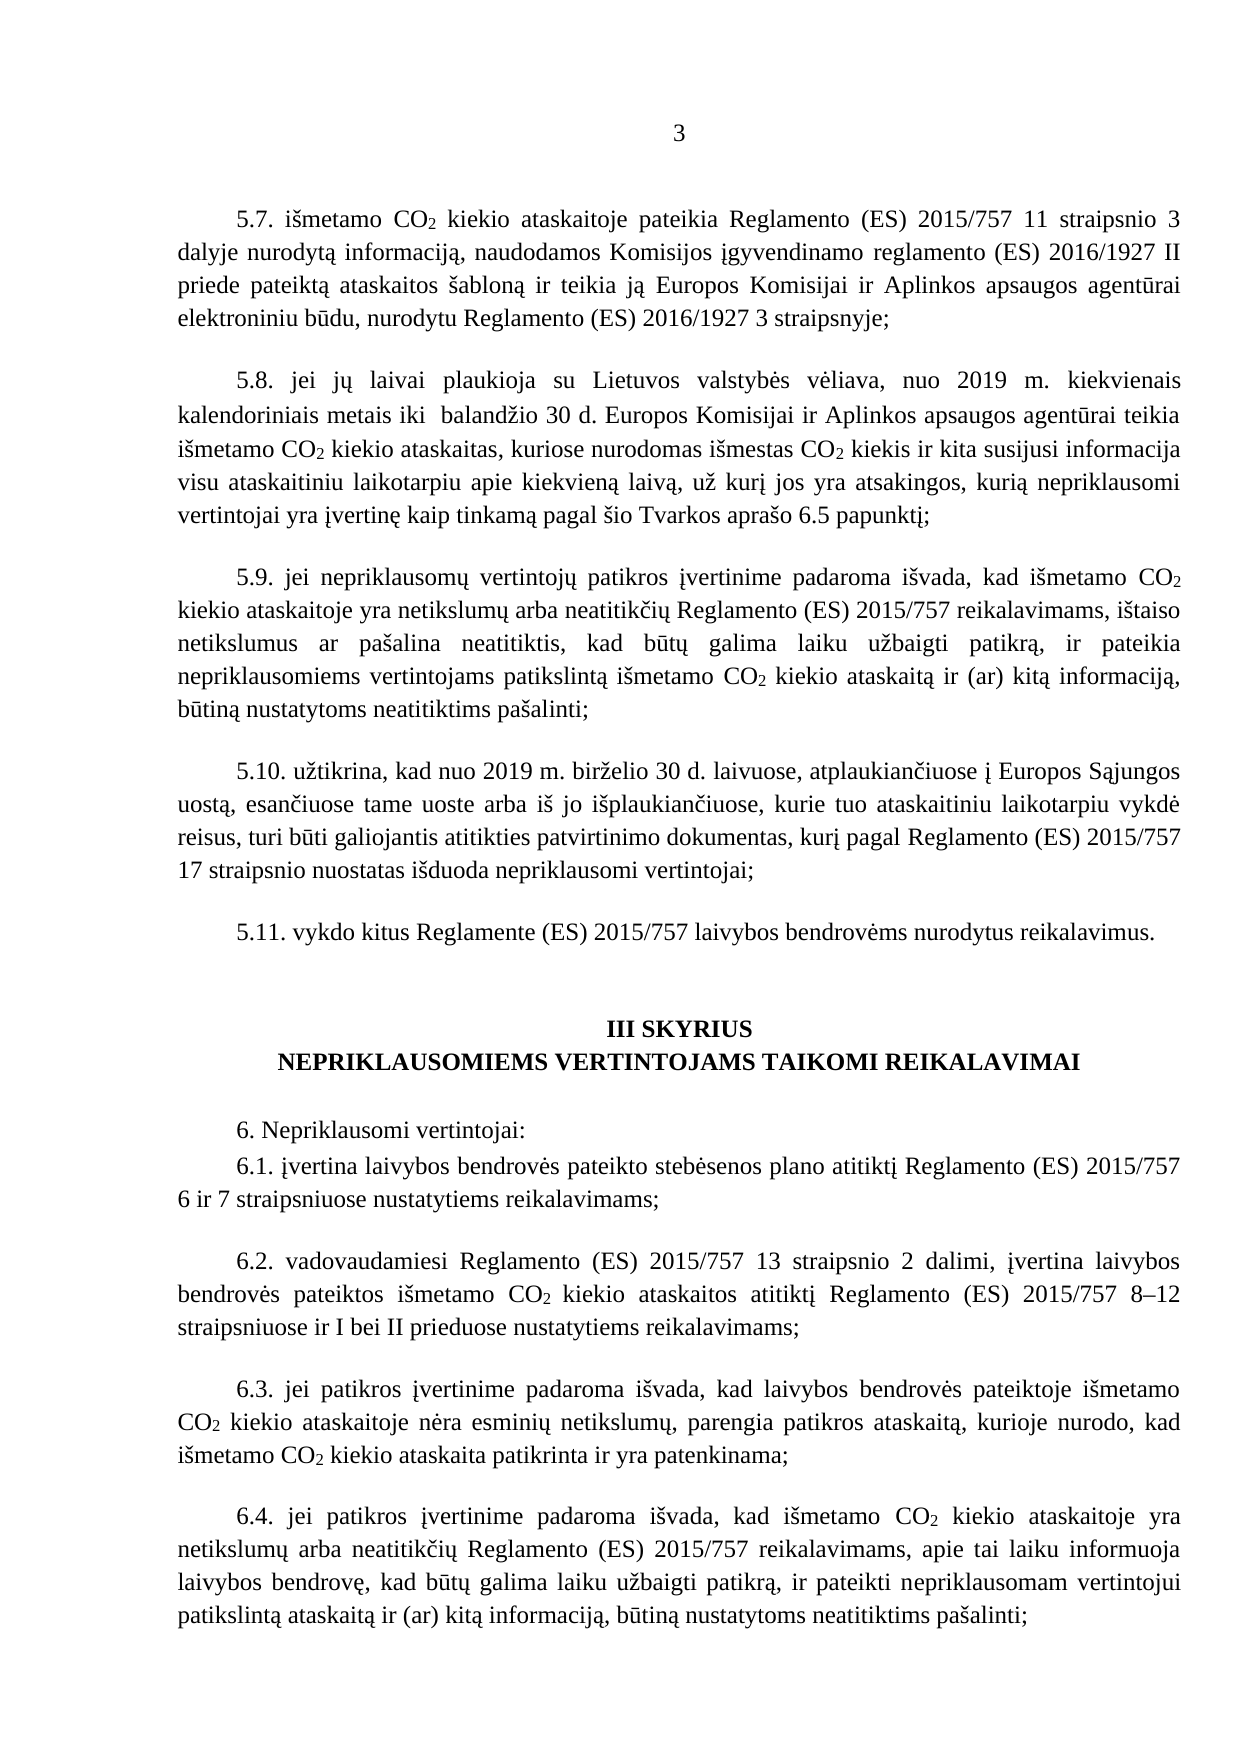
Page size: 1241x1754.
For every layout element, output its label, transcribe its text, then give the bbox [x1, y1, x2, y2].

text 6.2. vadovaudamiesi Reglamento (ES) 2015/757 13 straipsnio 2 dalimi, įvertina laivybos bendrovės pateiktos išmetamo CO2 kiekio ataskaitos atitiktį Reglamento (ES) 2015/757 8–12 straipsniuose ir I bei II prieduose nustatytiems reikalavimams; [177, 1246, 1181, 1341]
text 6. Nepriklausomi vertintojai: [177, 1116, 1181, 1144]
text 5.8. jei jų laivai plaukioja su Lietuvos valstybės vėliava, nuo 2019 m. kiekvienais kalendoriniais metais iki balandžio 30 d. Europos Komisijai ir Aplinkos apsaugos agentūrai teikia išmetamo CO2 kiekio ataskaitas, kuriose nurodomas išmestas CO2 kiekis ir kita susijusi informacija visu ataskaitiniu laikotarpiu apie kiekvieną laivą, už kurį jos yra atsakingos, kurią nepriklausomi vertintojai yra įvertinę kaip tinkamą pagal šio Tvarkos aprašo 6.5 papunktį; [177, 365, 1181, 529]
text 5.10. užtikrina, kad nuo 2019 m. birželio 30 d. laivuose, atplaukiančiuose į Europos Sąjungos uostą, esančiuose tame uoste arba iš jo išplaukiančiuose, kurie tuo ataskaitiniu laikotarpiu vykdė reisus, turi būti galiojantis atitikties patvirtinimo dokumentas, kurį pagal Reglamento (ES) 2015/757 17 straipsnio nuostatas išduoda nepriklausomi vertintojai; [177, 756, 1181, 884]
text 5.7. išmetamo CO2 kiekio ataskaitoje pateikia Reglamento (ES) 2015/757 11 straipsnio 3 dalyje nurodytą informaciją, naudodamos Komisijos įgyvendinamo reglamento (ES) 2016/1927 II priede pateiktą ataskaitos šabloną ir teikia ją Europos Komisijai ir Aplinkos apsaugos agentūrai elektroniniu būdu, nurodytu Reglamento (ES) 2016/1927 3 straipsnyje; [177, 204, 1181, 332]
text 6.1. įvertina laivybos bendrovės pateikto stebėsenos plano atitiktį Reglamento (ES) 2015/757 6 ir 7 straipsniuose nustatytiems reikalavimams; [177, 1151, 1181, 1213]
text 6.3. jei patikros įvertinime padaroma išvada, kad laivybos bendrovės pateiktoje išmetamo CO2 kiekio ataskaitoje nėra esminių netikslumų, parengia patikros ataskaitą, kurioje nurodo, kad išmetamo CO2 kiekio ataskaita patikrinta ir yra patenkinama; [177, 1374, 1181, 1468]
text 5.9. jei nepriklausomų vertintojų patikros įvertinime padaroma išvada, kad išmetamo CO2 kiekio ataskaitoje yra netikslumų arba neatitikčių Reglamento (ES) 2015/757 reikalavimams, ištaiso netikslumus ar pašalina neatitiktis, kad būtų galima laiku užbaigti patikrą, ir pateikia nepriklausomiems vertintojams patikslintą išmetamo CO2 kiekio ataskaitą ir (ar) kitą informaciją, būtiną nustatytoms neatitiktims pašalinti; [177, 562, 1181, 723]
text 5.11. vykdo kitus Reglamente (ES) 2015/757 laivybos bendrovėms nurodytus reikalavimus. [177, 917, 1181, 946]
text III SKYRIUS [177, 1014, 1181, 1043]
text NEPRIKLAUSOMIEMS VERTINTOJAMS TAIKOMI REIKALAVIMAI [177, 1047, 1181, 1076]
text 6.4. jei patikros įvertinime padaroma išvada, kad išmetamo CO2 kiekio ataskaitoje yra netikslumų arba neatitikčių Reglamento (ES) 2015/757 reikalavimams, apie tai laiku informuoja laivybos bendrovę, kad būtų galima laiku užbaigti patikrą, ir pateikti nepriklausomam vertintojui patikslintą ataskaitą ir (ar) kitą informaciją, būtiną nustatytoms neatitiktims pašalinti; [177, 1501, 1181, 1629]
